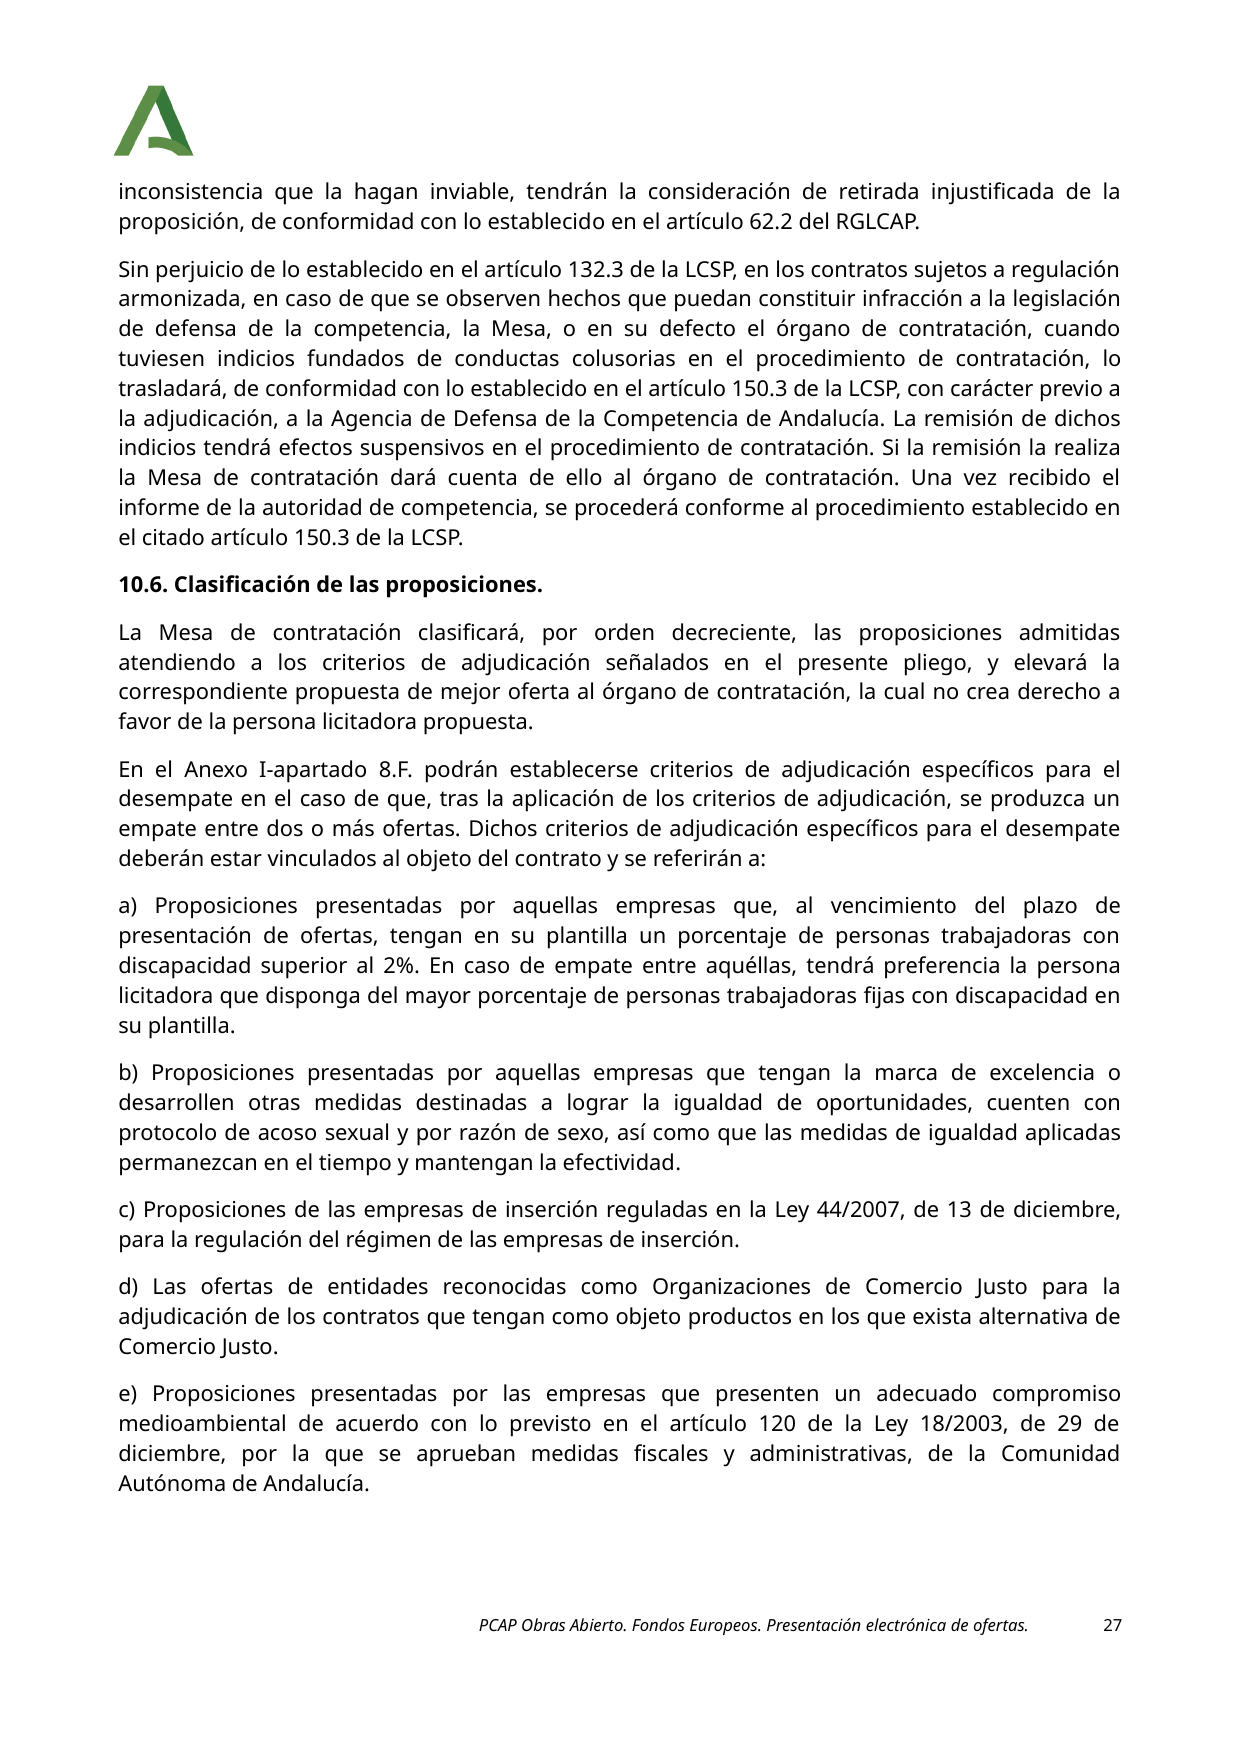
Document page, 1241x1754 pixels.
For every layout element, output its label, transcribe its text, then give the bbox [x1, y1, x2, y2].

text En el Anexo I-apartado 8.F. podrán establecerse criterios de adjudicación específicos para el desempate en el caso de que, tras la aplicación de los criterios de adjudicación, se produzca un empate entre dos o más ofertas. Dichos criterios de adjudicación específicos para el desempate deberán estar vinculados al objeto del contrato y se referirán a: [118, 754, 1122, 873]
text inconsistencia que la hagan inviable, tendrán la consideración de retirada injustificada de la proposición, de conformidad con lo establecido en el artículo 62.2 del RGLCAP. [118, 176, 1122, 236]
text d) Las ofertas de entidades reconocidas como Organizaciones de Comercio Justo para la adjudicación de los contratos que tengan como objeto productos en los que exista alternativa de Comercio Justo. [118, 1271, 1122, 1361]
text e) Proposiciones presentadas por las empresas que presenten un adecuado compromiso medioambiental de acuerdo con lo previsto en el artículo 120 de la Ley 18/2003, de 29 de diciembre, por la que se aprueban medidas fiscales y administrativas, de la Comunidad Autónoma de Andalucía. [118, 1378, 1122, 1498]
picture [109, 81, 198, 160]
text Sin perjuicio de lo establecido en el artículo 132.3 de la LCSP, en los contratos sujetos a regulación armonizada, en caso de que se observen hechos que puedan constituir infracción a la legislación de defensa de la competencia, la Mesa, o en su defecto el órgano de contratación, cuando tuviesen indicios fundados de conductas colusorias en el procedimiento de contratación, lo trasladará, de conformidad con lo establecido en el artículo 150.3 de la LCSP, con carácter previo a la adjudicación, a la Agencia de Defensa de la Competencia de Andalucía. La remisión de dichos indicios tendrá efectos suspensivos en el procedimiento de contratación. Si la remisión la realiza la Mesa de contratación dará cuenta de ello al órgano de contratación. Una vez recibido el informe de la autoridad de competencia, se procederá conforme al procedimiento establecido en el citado artículo 150.3 de la LCSP. [118, 254, 1122, 552]
text b) Proposiciones presentadas por aquellas empresas que tengan la marca de excelencia o desarrollen otras medidas destinadas a lograr la igualdad de oportunidades, cuenten con protocolo de acoso sexual y por razón de sexo, así como que las medidas de igualdad aplicadas permanezcan en el tiempo y mantengan la efectividad. [118, 1057, 1122, 1176]
text La Mesa de contratación clasificará, por orden decreciente, las proposiciones admitidas atendiendo a los criterios de adjudicación señalados en el presente pliego, y elevará la correspondiente propuesta de mejor oferta al órgano de contratación, la cual no crea derecho a favor de la persona licitadora propuesta. [118, 617, 1122, 736]
text a) Proposiciones presentadas por aquellas empresas que, al vencimiento del plazo de presentación de ofertas, tengan en su plantilla un porcentaje de personas trabajadoras con discapacidad superior al 2%. En caso de empate entre aquéllas, tendrá preferencia la persona licitadora que disponga del mayor porcentaje de personas trabajadoras fijas con discapacidad en su plantilla. [118, 891, 1122, 1039]
subtitle 10.6. Clasificación de las proposiciones. [118, 569, 1122, 599]
text c) Proposiciones de las empresas de inserción reguladas en la Ley 44/2007, de 13 de diciembre, para la regulación del régimen de las empresas de inserción. [118, 1194, 1122, 1254]
